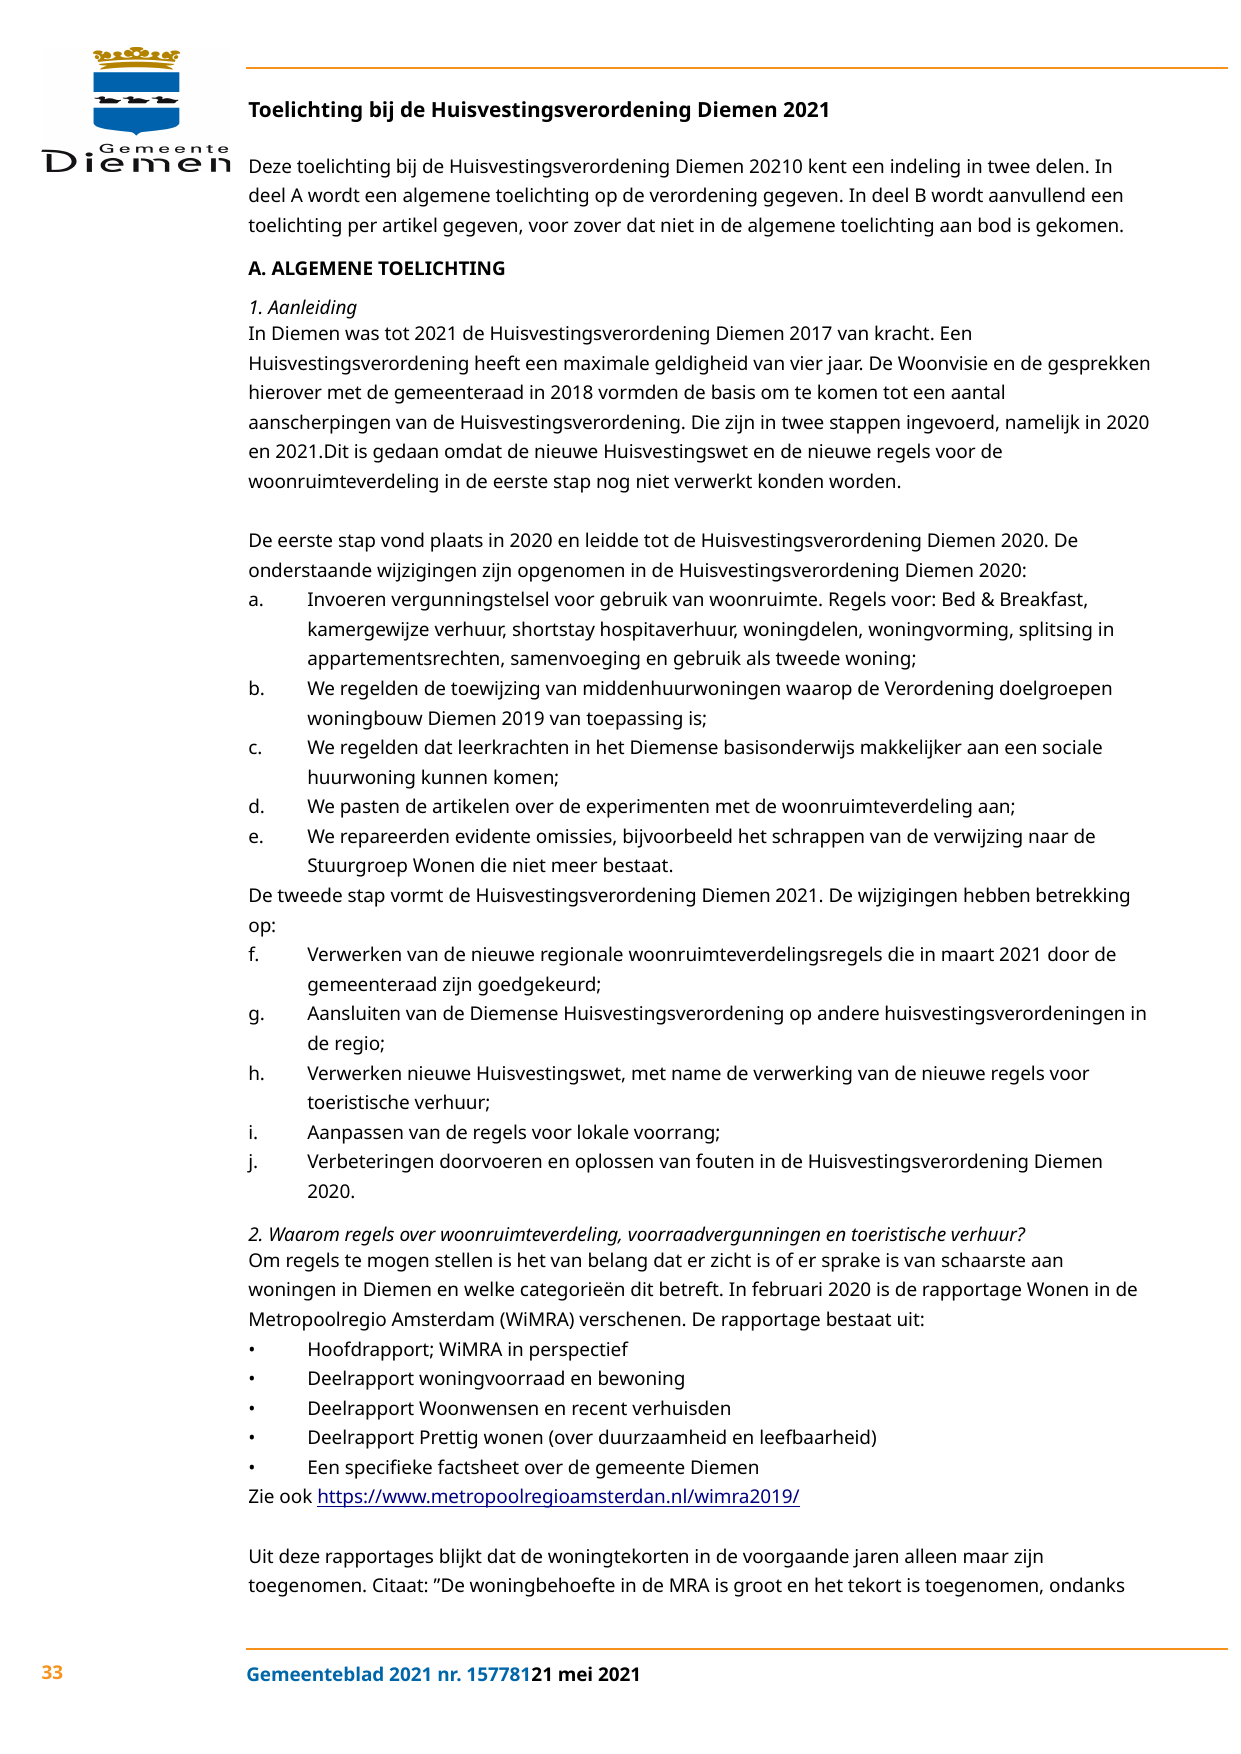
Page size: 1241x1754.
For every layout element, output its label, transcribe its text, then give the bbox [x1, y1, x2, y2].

text In Diemen was tot 2021 de Huisvestingsverordening Diemen 2017 van kracht. Een Huisvestingsverordening heeft een maximale geldigheid van vier jaar. De Woonvisie en de gesprekken hierover met de gemeenteraad in 2018 vormden de basis om te komen tot een aantal aanscherpingen van de Huisvestingsverordening. Die zijn in twee stappen ingevoerd, namelijk in 2020 en 2021.Dit is gedaan omdat de nieuwe Huisvestingswet en de nieuwe regels voor de woonruimteverdeling in de eerste stap nog niet verwerkt konden worden. [248, 320, 1152, 494]
list We regelden de toewijzing van middenhuurwoningen waarop de Verordening doelgroepen woningbouw Diemen 2019 van toepassing is; [248, 675, 1152, 731]
text Om regels te mogen stellen is het van belang dat er zicht is of er sprake is van schaarste aan woningen in Diemen en welke categorieën dit betreft. In februari 2020 is de rapportage Wonen in de Metropoolregio Amsterdam (WiMRA) verschenen. De rapportage bestaat uit: [248, 1247, 1152, 1332]
list Aanpassen van de regels voor lokale voorrang; [248, 1119, 1152, 1145]
list Verbeteringen doorvoeren en oplossen van fouten in de Huisvestingsverordening Diemen 2020. [248, 1148, 1152, 1204]
list We repareerden evidente omissies, bijvoorbeeld het schrappen van de verwijzing naar de Stuurgroep Wonen die niet meer bestaat. [248, 823, 1152, 878]
list Deelrapport woningvoorraad en bewoning [248, 1365, 1152, 1391]
text 1. Aanleiding [248, 294, 1152, 320]
text A. ALGEMENE TOELICHTING [248, 255, 1152, 281]
list We pasten de artikelen over de experimenten met de woonruimteverdeling aan; [248, 793, 1152, 819]
text Zie ook https://www.metropoolregioamsterdan.nl/wimra2019/ [248, 1484, 1152, 1509]
text Deze toelichting bij de Huisvestingsverordening Diemen 20210 kent een indeling in twee delen. In deel A wordt een algemene toelichting op de verordening gegeven. In deel B wordt aanvullend een toelichting per artikel gegeven, voor zover dat niet in de algemene toelichting aan bod is gekomen. [248, 153, 1152, 238]
text 2. Waarom regels over woonruimteverdeling, voorraadvergunningen en toeristische verhuur? [248, 1221, 1152, 1247]
text De eerste stap vond plaats in 2020 en leidde tot de Huisvestingsverordening Diemen 2020. De onderstaande wijzigingen zijn opgenomen in de Huisvestingsverordening Diemen 2020: [248, 527, 1152, 583]
text Uit deze rapportages blijkt dat de woningtekorten in de voorgaande jaren alleen maar zijn toegenomen. Citaat: ”De woningbehoefte in de MRA is groot en het tekort is toegenomen, ondanks [248, 1543, 1152, 1598]
list Hoofdrapport; WiMRA in perspectief [248, 1336, 1152, 1361]
picture [41, 47, 231, 172]
list Een specifieke factsheet over de gemeente Diemen [248, 1454, 1152, 1480]
text Toelichting bij de Huisvestingsverordening Diemen 2021 [248, 95, 1152, 123]
list We regelden dat leerkrachten in het Diemense basisonderwijs makkelijker aan een sociale huurwoning kunnen komen; [248, 734, 1152, 790]
list Invoeren vergunningstelsel voor gebruik van woonruimte. Regels voor: Bed & Breakfast, kamergewijze verhuur, shortstay hospitaverhuur, woningdelen, woningvorming, splitsing in appartementsrechten, samenvoeging en gebruik als tweede woning; [248, 586, 1152, 671]
list Aansluiten van de Diemense Huisvestingsverordening op andere huisvestingsverordeningen in de regio; [248, 1001, 1152, 1056]
text De tweede stap vormt de Huisvestingsverordening Diemen 2021. De wijzigingen hebben betrekking op: [248, 882, 1152, 938]
list Verwerken nieuwe Huisvestingswet, met name de verwerking van de nieuwe regels voor toeristische verhuur; [248, 1060, 1152, 1115]
list Deelrapport Woonwensen en recent verhuisden [248, 1395, 1152, 1421]
list Deelrapport Prettig wonen (over duurzaamheid en leefbaarheid) [248, 1424, 1152, 1450]
list Verwerken van de nieuwe regionale woonruimteverdelingsregels die in maart 2021 door de gemeenteraad zijn goedgekeurd; [248, 941, 1152, 997]
